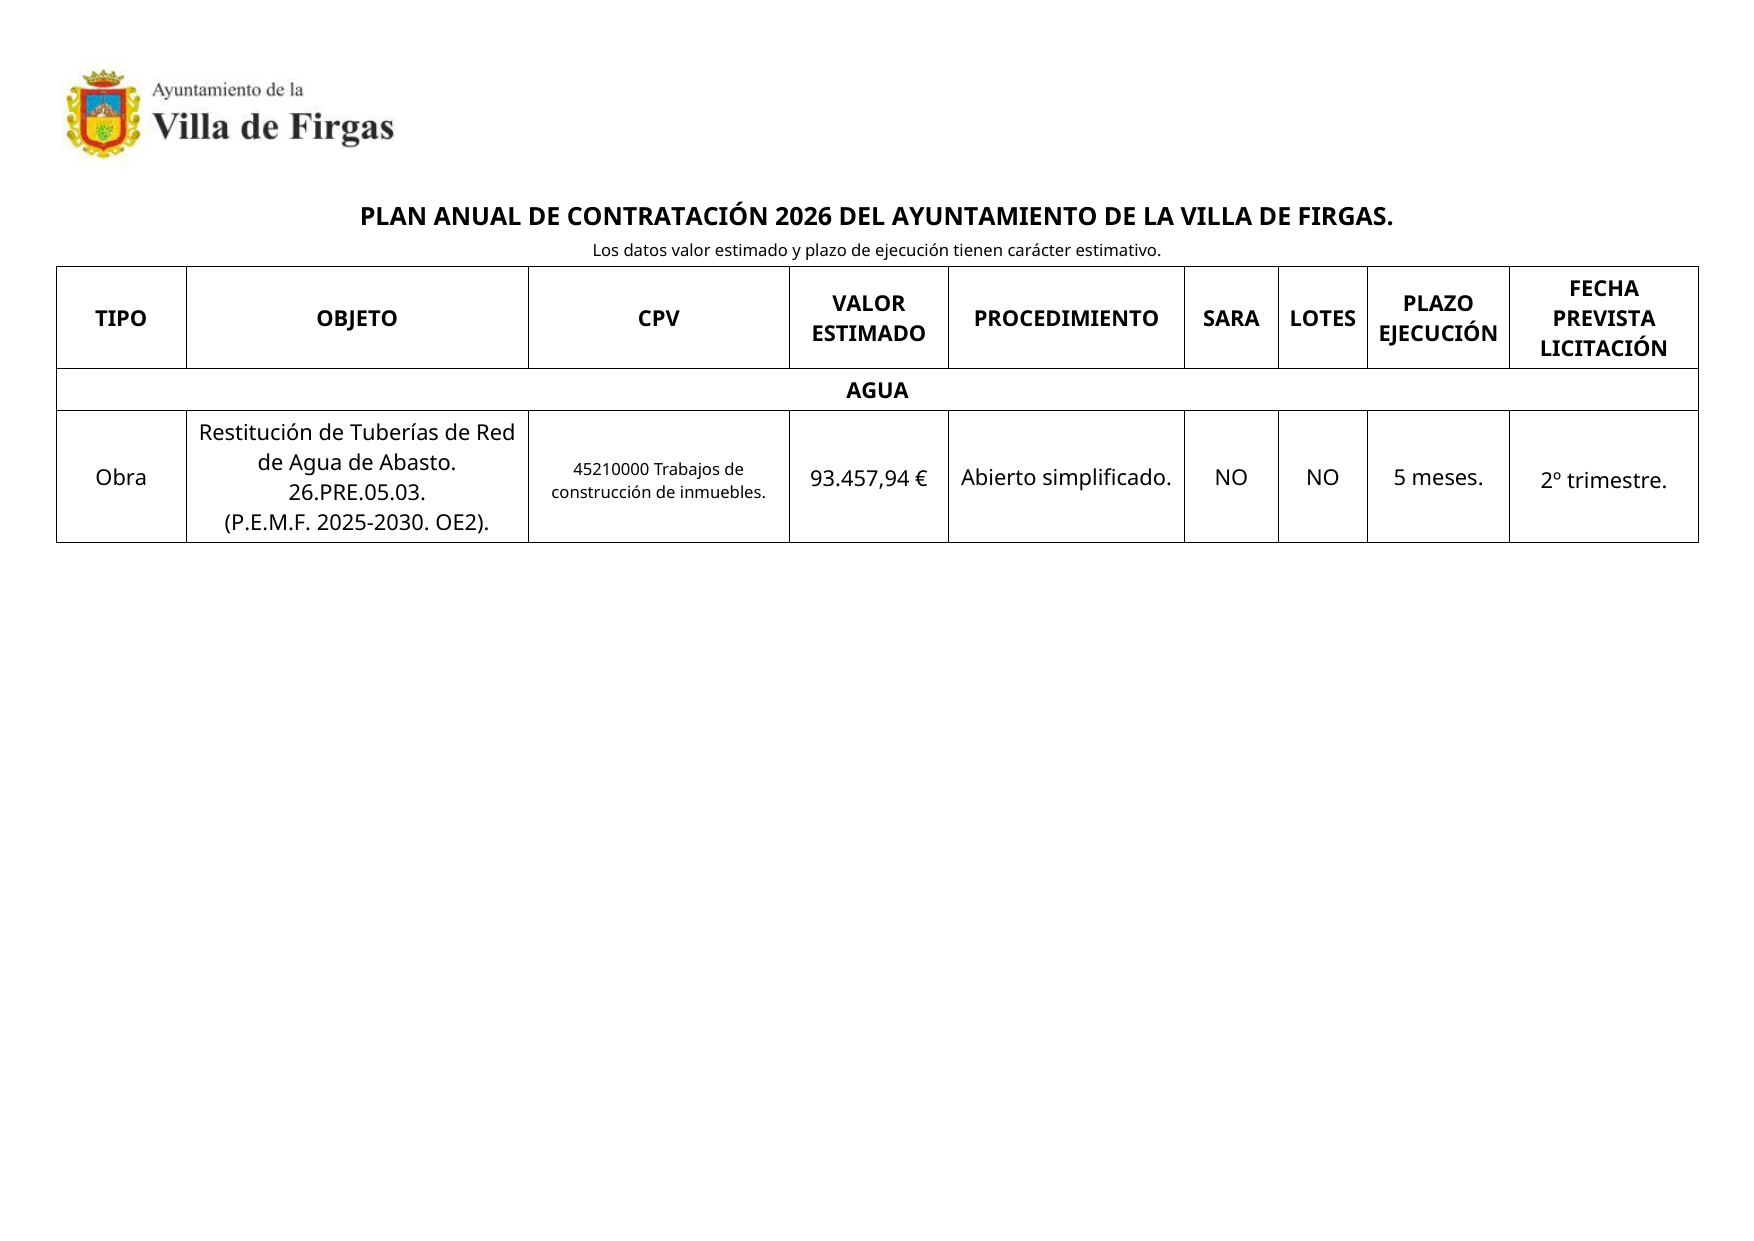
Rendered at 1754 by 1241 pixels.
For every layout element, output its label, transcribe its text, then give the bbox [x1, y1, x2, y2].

table_cell AGUA [57, 369, 1698, 410]
table_cell 2º trimestre. [1510, 411, 1698, 542]
table_cell Obra [57, 411, 186, 542]
table_header FECHA PREVISTA LICITACIÓN [1510, 267, 1698, 368]
text Los datos valor estimado y plazo de ejecución tienen carácter estimativo. [59, 238, 1695, 261]
table_cell 93.457,94 € [790, 411, 948, 542]
table_cell NO [1279, 411, 1367, 542]
table_header PLAZO EJECUCIÓN [1368, 267, 1509, 368]
table_cell Restitución de Tuberías de Red de Agua de Abasto. 26.PRE.05.03. (P.E.M.F. 2025-2030. OE2). [187, 411, 528, 542]
table_header CPV [529, 267, 789, 368]
table_header VALOR ESTIMADO [790, 267, 948, 368]
table_header SARA [1185, 267, 1278, 368]
table_cell 5 meses. [1368, 411, 1509, 542]
table_header TIPO [57, 267, 186, 368]
table_cell NO [1185, 411, 1278, 542]
picture [61, 61, 400, 170]
text PLAN ANUAL DE CONTRATACIÓN 2026 DEL AYUNTAMIENTO DE LA VILLA DE FIRGAS. [59, 199, 1695, 233]
table_cell 45210000 Trabajos de construcción de inmuebles. [529, 411, 789, 542]
table_cell Abierto simplificado. [949, 411, 1184, 542]
table_header LOTES [1279, 267, 1367, 368]
table_header PROCEDIMIENTO [949, 267, 1184, 368]
table_header OBJETO [187, 267, 528, 368]
